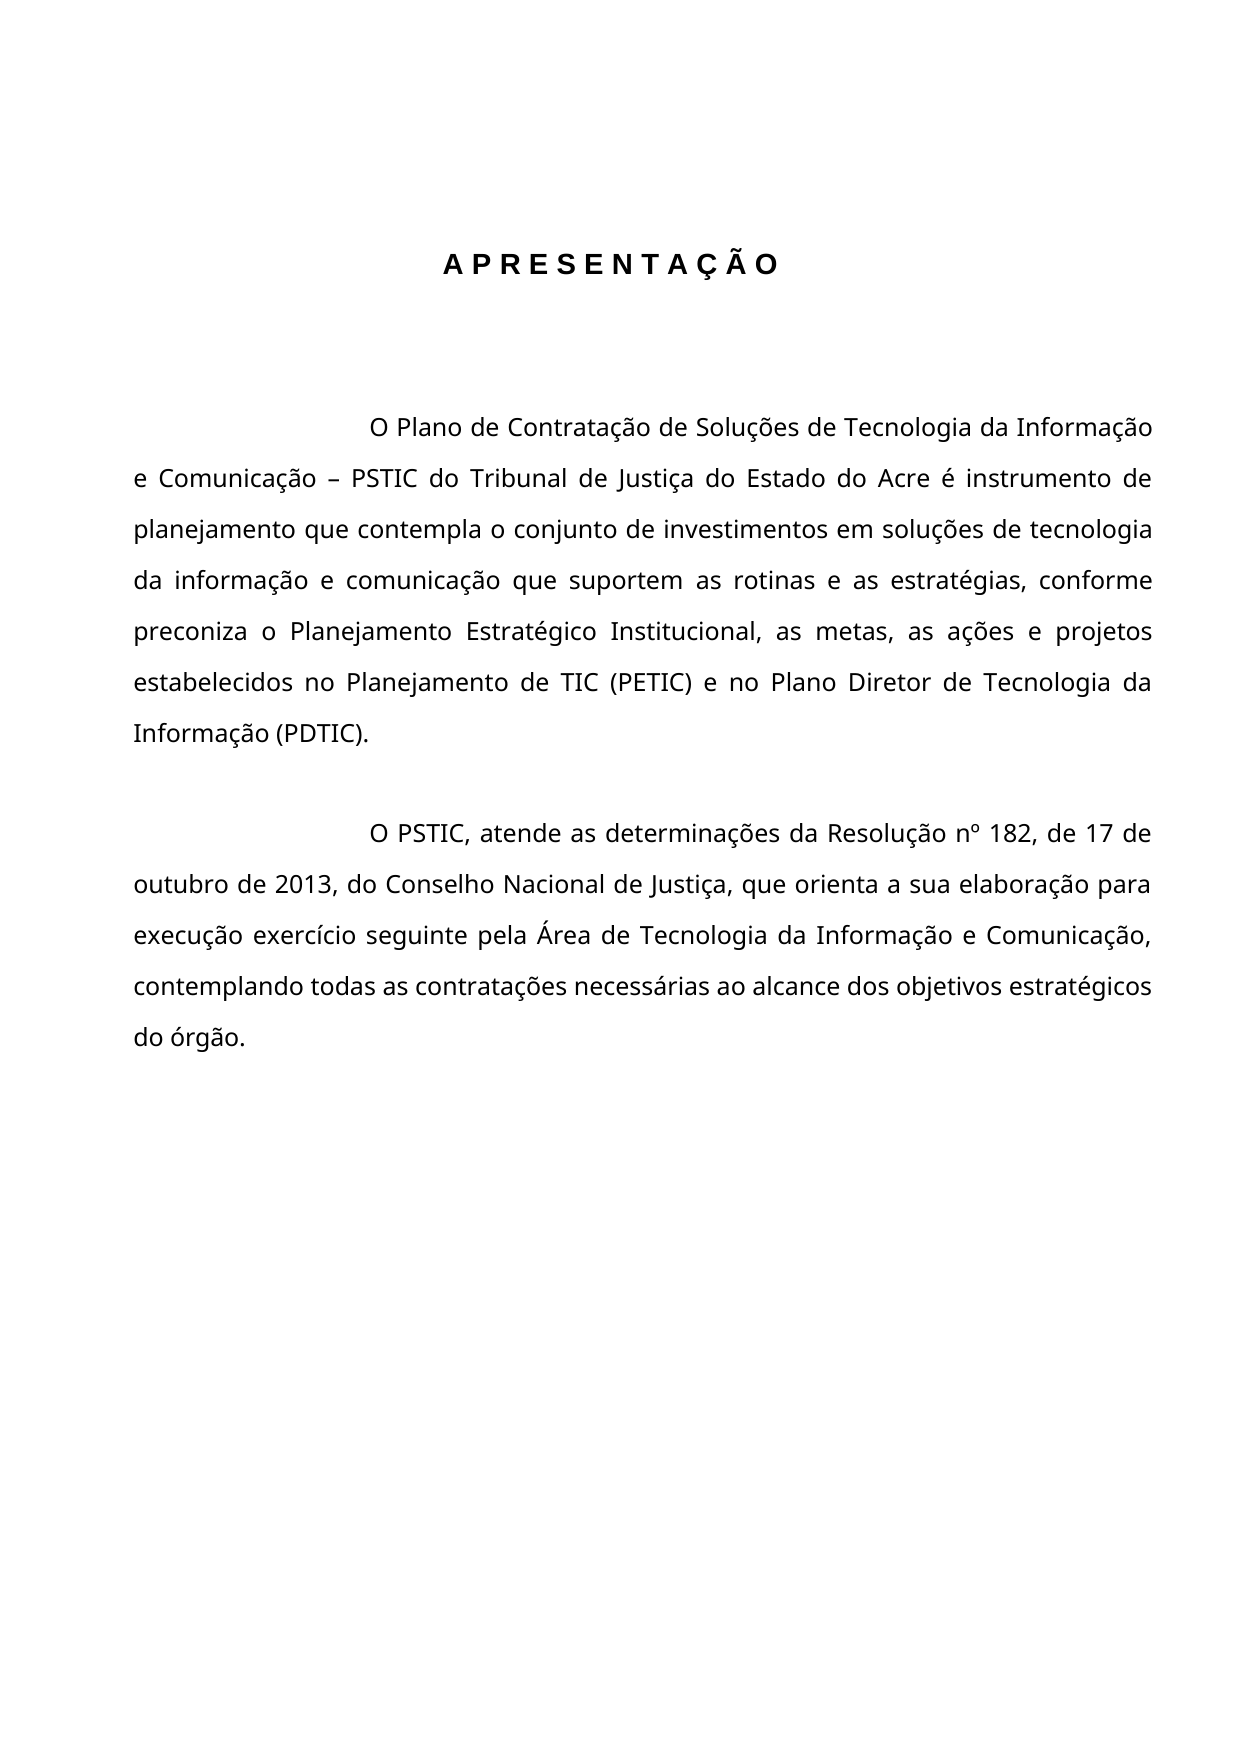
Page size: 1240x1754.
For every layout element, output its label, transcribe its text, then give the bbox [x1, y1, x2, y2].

subtitle A P R E S E N T A Ç Ã O [29, 247, 1191, 280]
text O Plano de Contratação de Soluções de Tecnologia da Informação e Comunicação – PSTIC do Tribunal de Justiça do Estado do Acre é instrumento de planejamento que contempla o conjunto de investimentos em soluções de tecnologia da informação e comunicação que suportem as rotinas e as estratégias, conforme preconiza o Planejamento Estratégico Institucional, as metas, as ações e projetos estabelecidos no Planejamento de TIC (PETIC) e no Plano Diretor de Tecnologia da Informação (PDTIC). [133, 409, 1154, 749]
text O PSTIC, atende as determinações da Resolução nº 182, de 17 de outubro de 2013, do Conselho Nacional de Justiça, que orienta a sua elaboração para execução exercício seguinte pela Área de Tecnologia da Informação e Comunicação, contemplando todas as contratações necessárias ao alcance dos objetivos estratégicos do órgão. [133, 815, 1153, 1053]
